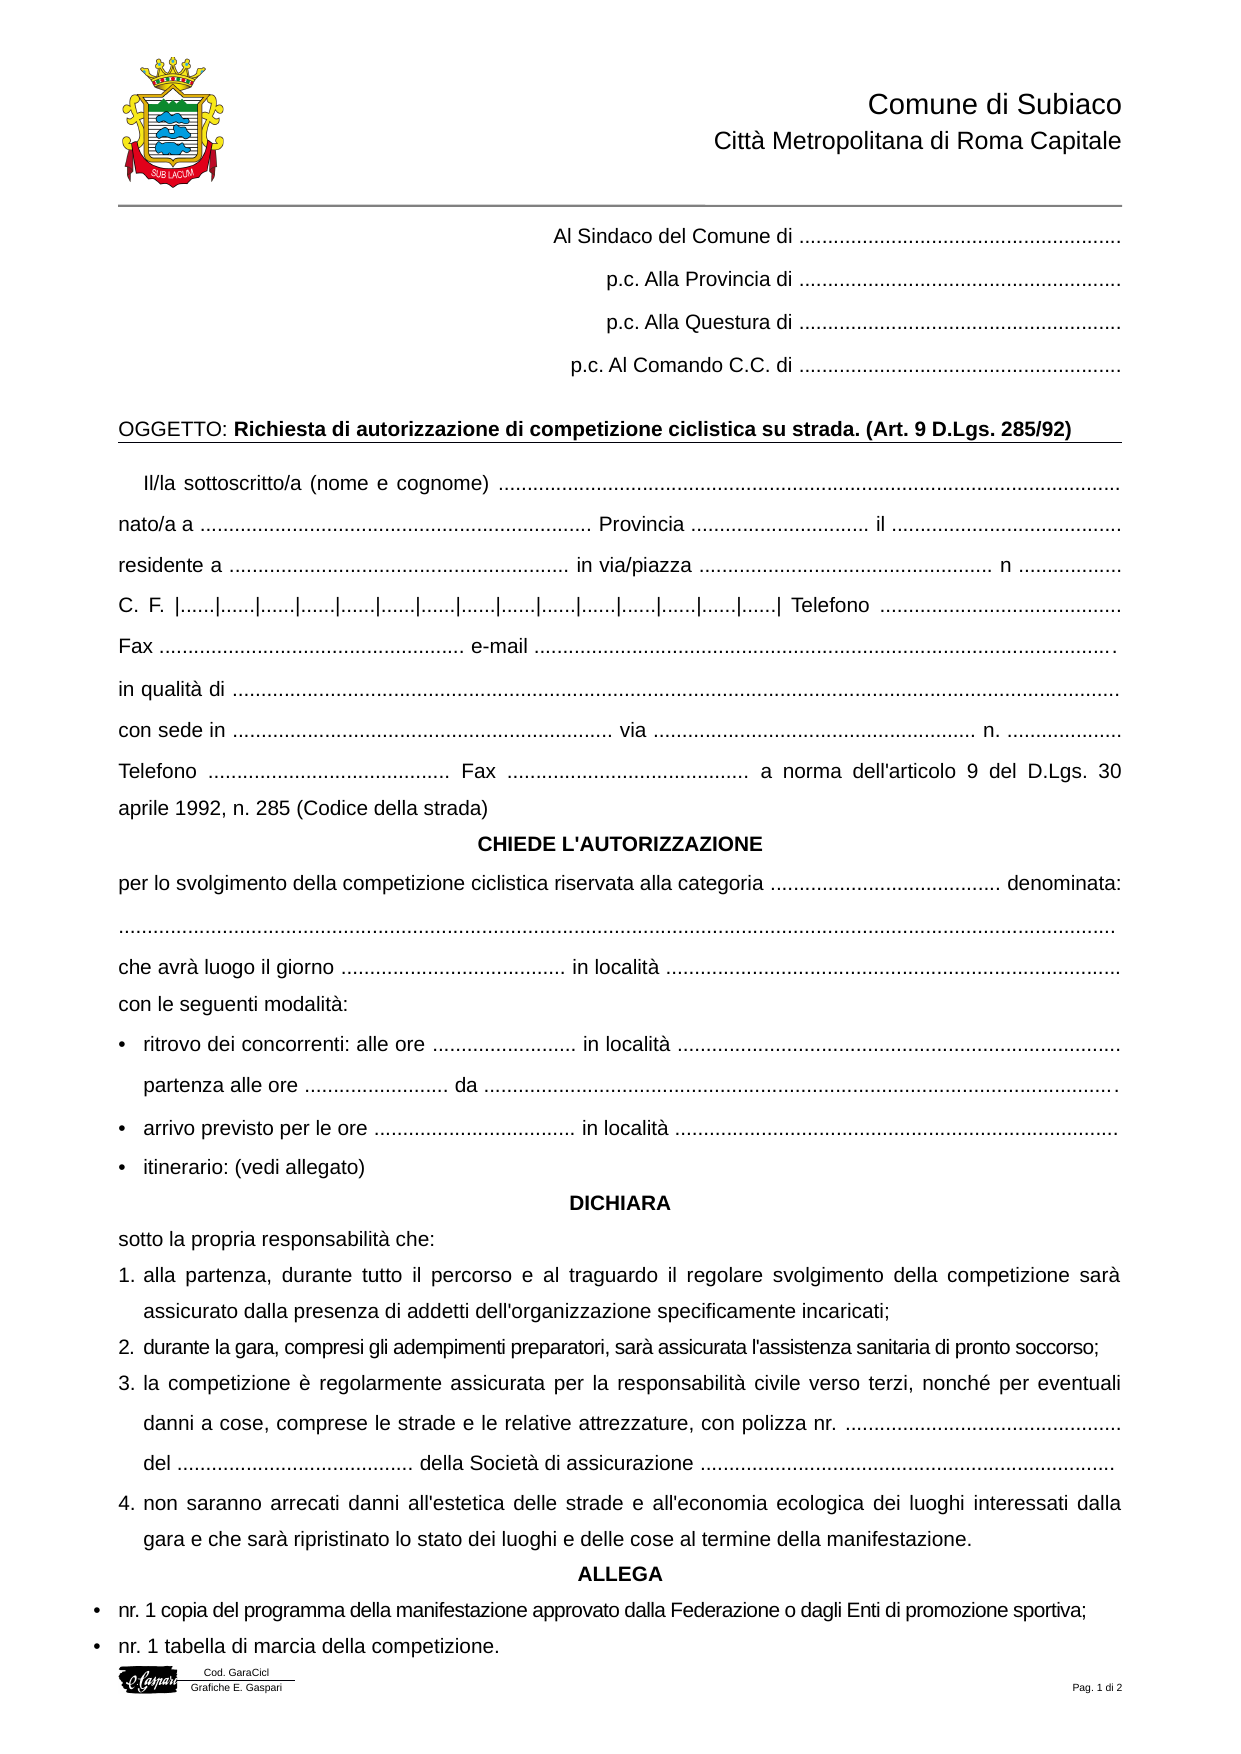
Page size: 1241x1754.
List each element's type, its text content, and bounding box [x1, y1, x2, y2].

text • itinerario: (vedi allegato) [118, 1155, 1122, 1179]
text p.c. Al Comando C.C. di ........................................................ [443, 349, 1122, 378]
picture [122, 57, 224, 188]
text p.c. Alla Provincia di ........................................................ [443, 263, 1122, 292]
text DICHIARA [118, 1191, 1122, 1215]
text sotto la propria responsabilità che: [118, 1227, 1122, 1251]
text OGGETTO: Richiesta di autorizzazione di competizione ciclistica su strada. (Art. 9 D.Lgs. 285/92) [118, 416, 1122, 442]
text CHIEDE L'AUTORIZZAZIONE [118, 832, 1122, 856]
text ............................................................................................................................................................................. che avrà luogo il giorno ....................................... in località ............................................................................... con le seguenti modalità: [118, 911, 1122, 1016]
text Città Metropolitana di Roma Capitale [224, 126, 1122, 155]
text Al Sindaco del Comune di ........................................................ [443, 220, 1122, 249]
text • arrivo previsto per le ore ................................... in località ............................................................................. [118, 1112, 1122, 1141]
text per lo svolgimento della competizione ciclistica riservata alla categoria ........................................ denominata: [118, 867, 1122, 896]
text in qualità di .......................................................................................................................................................... con sede in .................................................................. via ........................................................ n. .................... Telefono .......................................... Fax .......................................... a norma dell'articolo 9 del D.Lgs. 30 aprile 1992, n. 285 (Codice della strada) [118, 673, 1122, 819]
text Comune di Subiaco [224, 87, 1122, 121]
text 2. durante la gara, compresi gli adempimenti preparatori, sarà assicurata l'assistenza sanitaria di pronto soccorso; [118, 1335, 1122, 1359]
text Il/la sottoscritto/a (nome e cognome) ............................................................................................................ nato/a a .................................................................... Provincia ............................... il ........................................ residente a ........................................................... in via/piazza ................................................... n .................. C. F. |......|......|......|......|......|......|......|......|......|......|......|......|......|......|......| Telefono .......................................... Fax ..................................................... e-mail ..................................................................................................... [118, 467, 1122, 659]
text 1. alla partenza, durante tutto il percorso e al traguardo il regolare svolgimento della competizione sarà assicurato dalla presenza di addetti dell'organizzazione specificamente incaricati; [118, 1263, 1122, 1323]
text p.c. Alla Questura di ........................................................ [443, 306, 1122, 335]
picture [118, 1665, 178, 1694]
text ALLEGA [118, 1562, 1122, 1586]
text • ritrovo dei concorrenti: alle ore ......................... in località ............................................................................. partenza alle ore ......................... da .............................................................................................................. [118, 1028, 1122, 1097]
text • nr. 1 copia del programma della manifestazione approvato dalla Federazione o dagli Enti di promozione sportiva; [93, 1598, 1122, 1622]
text 4. non saranno arrecati danni all'estetica delle strade e all'economia ecologica dei luoghi interessati dalla gara e che sarà ripristinato lo stato dei luoghi e delle cose al termine della manifestazione. [118, 1490, 1122, 1550]
text 3. la competizione è regolarmente assicurata per la responsabilità civile verso terzi, nonché per eventuali danni a cose, comprese le strade e le relative attrezzature, con polizza nr. ................................................ del ......................................... della Società di assicurazione ........................................................................ [118, 1371, 1122, 1476]
text • nr. 1 tabella di marcia della competizione. [93, 1634, 1122, 1658]
